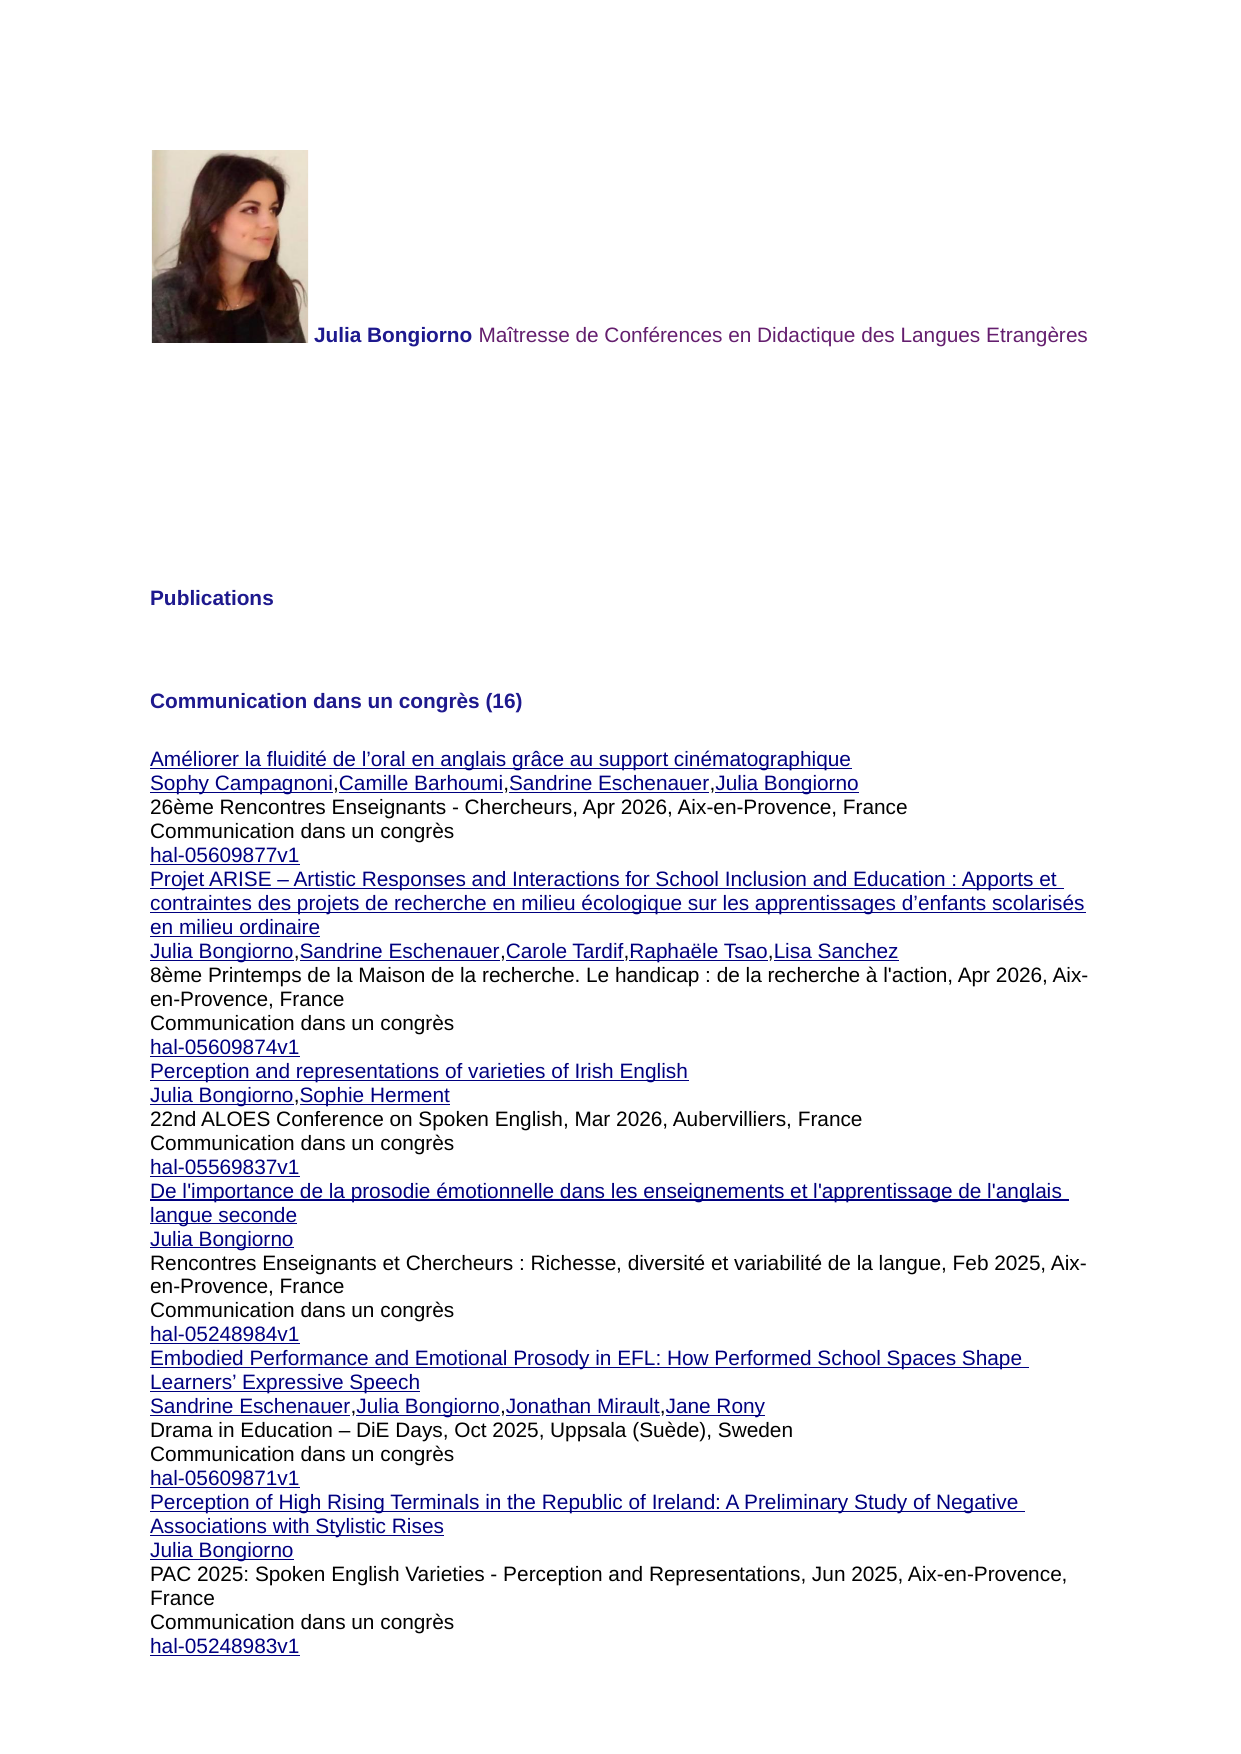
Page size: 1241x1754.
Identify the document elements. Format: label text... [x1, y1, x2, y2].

picture [151, 150, 309, 343]
table_header Améliorer la fluidité de l’oral en anglais grâce au support cinématographique Sophy Campagnoni,Camille Barhoumi,Sandrine Eschenauer,Julia Bongiorno 26ème Rencontres Enseignants - Chercheurs, Apr 2026, Aix-en-Provence, France Communication dans un congrès hal-05609877v1 [150, 747, 1090, 867]
table_cell Projet ARISE – Artistic Responses and Interactions for School Inclusion and Education : Apports et contraintes des projets de recherche en milieu écologique sur les apprentissages d’enfants scolarisés en milieu ordinaire Julia Bongiorno,Sandrine Eschenauer,Carole Tardif,Raphaële Tsao,Lisa Sanchez 8ème Printemps de la Maison de la recherche. Le handicap : de la recherche à l'action, Apr 2026, Aix-en-Provence, France Communication dans un congrès hal-05609874v1 [150, 867, 1090, 1059]
table_cell Perception of High Rising Terminals in the Republic of Ireland: A Preliminary Study of Negative Associations with Stylistic Rises Julia Bongiorno PAC 2025: Spoken English Varieties - Perception and Representations, Jun 2025, Aix-en-Provence, France Communication dans un congrès hal-05248983v1 [150, 1490, 1090, 1658]
subtitle Julia Bongiorno Maîtresse de Conférences en Didactique des Langues Etrangères [150, 150, 1090, 347]
table_cell De l'importance de la prosodie émotionnelle dans les enseignements et l'apprentissage de l'anglais langue seconde Julia Bongiorno Rencontres Enseignants et Chercheurs : Richesse, diversité et variabilité de la langue, Feb 2025, Aix-en-Provence, France Communication dans un congrès hal-05248984v1 [150, 1179, 1090, 1346]
table_cell Perception and representations of varieties of Irish English Julia Bongiorno,Sophie Herment 22nd ALOES Conference on Spoken English, Mar 2026, Aubervilliers, France Communication dans un congrès hal-05569837v1 [150, 1059, 1090, 1178]
subtitle Communication dans un congrès (16) [150, 689, 1090, 713]
table_cell Embodied Performance and Emotional Prosody in EFL: How Performed School Spaces Shape Learners’ Expressive Speech Sandrine Eschenauer,Julia Bongiorno,Jonathan Mirault,Jane Rony Drama in Education – DiE Days, Oct 2025, Uppsala (Suède), Sweden Communication dans un congrès hal-05609871v1 [150, 1346, 1090, 1490]
subtitle Publications [150, 586, 1090, 610]
